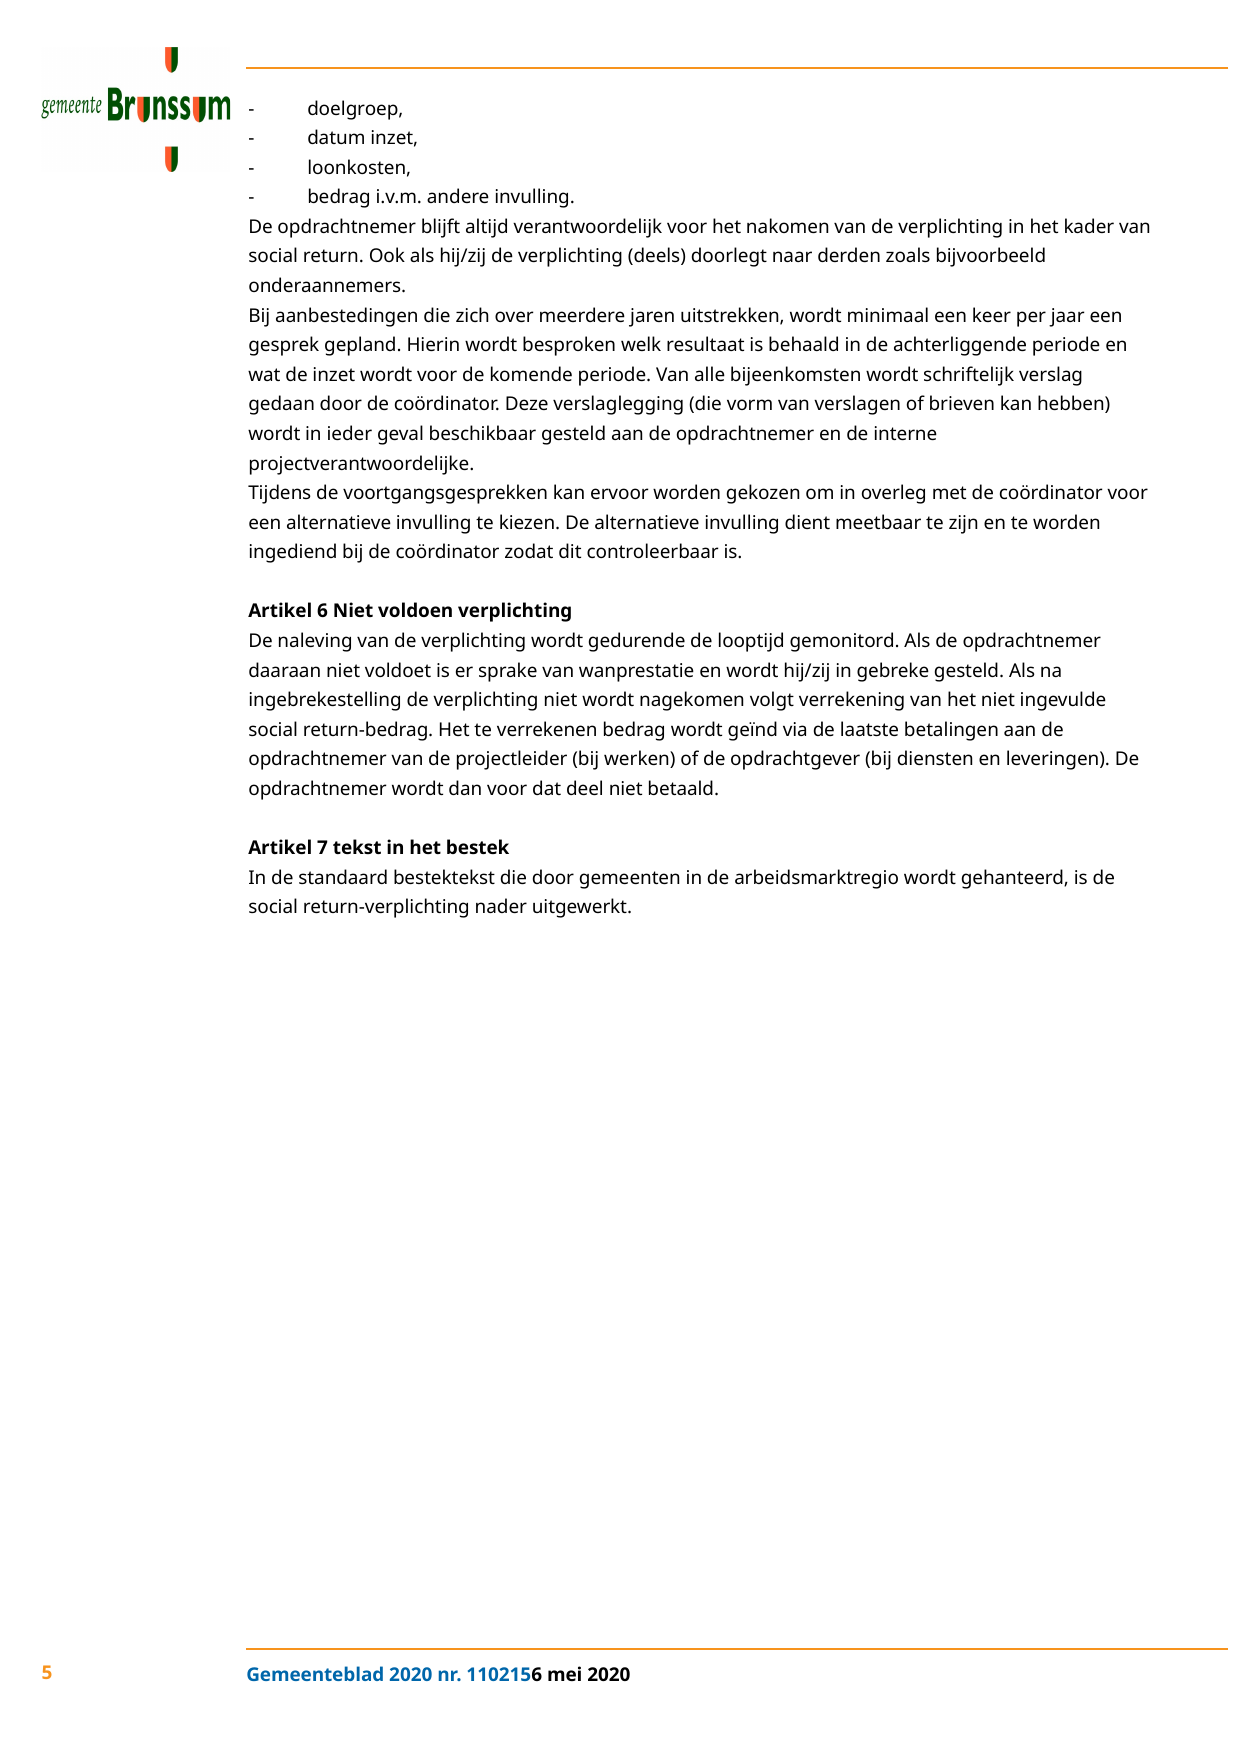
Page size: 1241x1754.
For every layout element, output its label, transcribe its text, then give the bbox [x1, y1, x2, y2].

list loonkosten, [248, 154, 1152, 180]
text Bij aanbestedingen die zich over meerdere jaren uitstrekken, wordt minimaal een keer per jaar een gesprek gepland. Hierin wordt besproken welk resultaat is behaald in de achterliggende periode en wat de inzet wordt voor de komende periode. Van alle bijeenkomsten wordt schriftelijk verslag gedaan door de coördinator. Deze verslaglegging (die vorm van verslagen of brieven kan hebben) wordt in ieder geval beschikbaar gesteld aan de opdrachtnemer en de interne projectverantwoordelijke. [248, 302, 1152, 476]
picture [41, 47, 231, 172]
text Tijdens de voortgangsgesprekken kan ervoor worden gekozen om in overleg met de coördinator voor een alternatieve invulling te kiezen. De alternatieve invulling dient meetbaar te zijn en te worden ingediend bij de coördinator zodat dit controleerbaar is. [248, 479, 1152, 564]
text Artikel 7 tekst in het bestek [248, 834, 1152, 860]
text De naleving van de verplichting wordt gedurende de looptijd gemonitord. Als de opdrachtnemer daaraan niet voldoet is er sprake van wanprestatie en wordt hij/zij in gebreke gesteld. Als na ingebrekestelling de verplichting niet wordt nagekomen volgt verrekening van het niet ingevulde social return-bedrag. Het te verrekenen bedrag wordt geïnd via de laatste betalingen aan de opdrachtnemer van de projectleider (bij werken) of de opdrachtgever (bij diensten en leveringen). De opdrachtnemer wordt dan voor dat deel niet betaald. [248, 627, 1152, 801]
text In de standaard bestektekst die door gemeenten in de arbeidsmarktregio wordt gehanteerd, is de social return-verplichting nader uitgewerkt. [248, 864, 1152, 919]
list bedrag i.v.m. andere invulling. [248, 183, 1152, 209]
list doelgroep, [248, 95, 1152, 121]
list datum inzet, [248, 124, 1152, 150]
text De opdrachtnemer blijft altijd verantwoordelijk voor het nakomen van de verplichting in het kader van social return. Ook als hij/zij de verplichting (deels) doorlegt naar derden zoals bijvoorbeeld onderaannemers. [248, 213, 1152, 298]
text Artikel 6 Niet voldoen verplichting [248, 598, 1152, 623]
